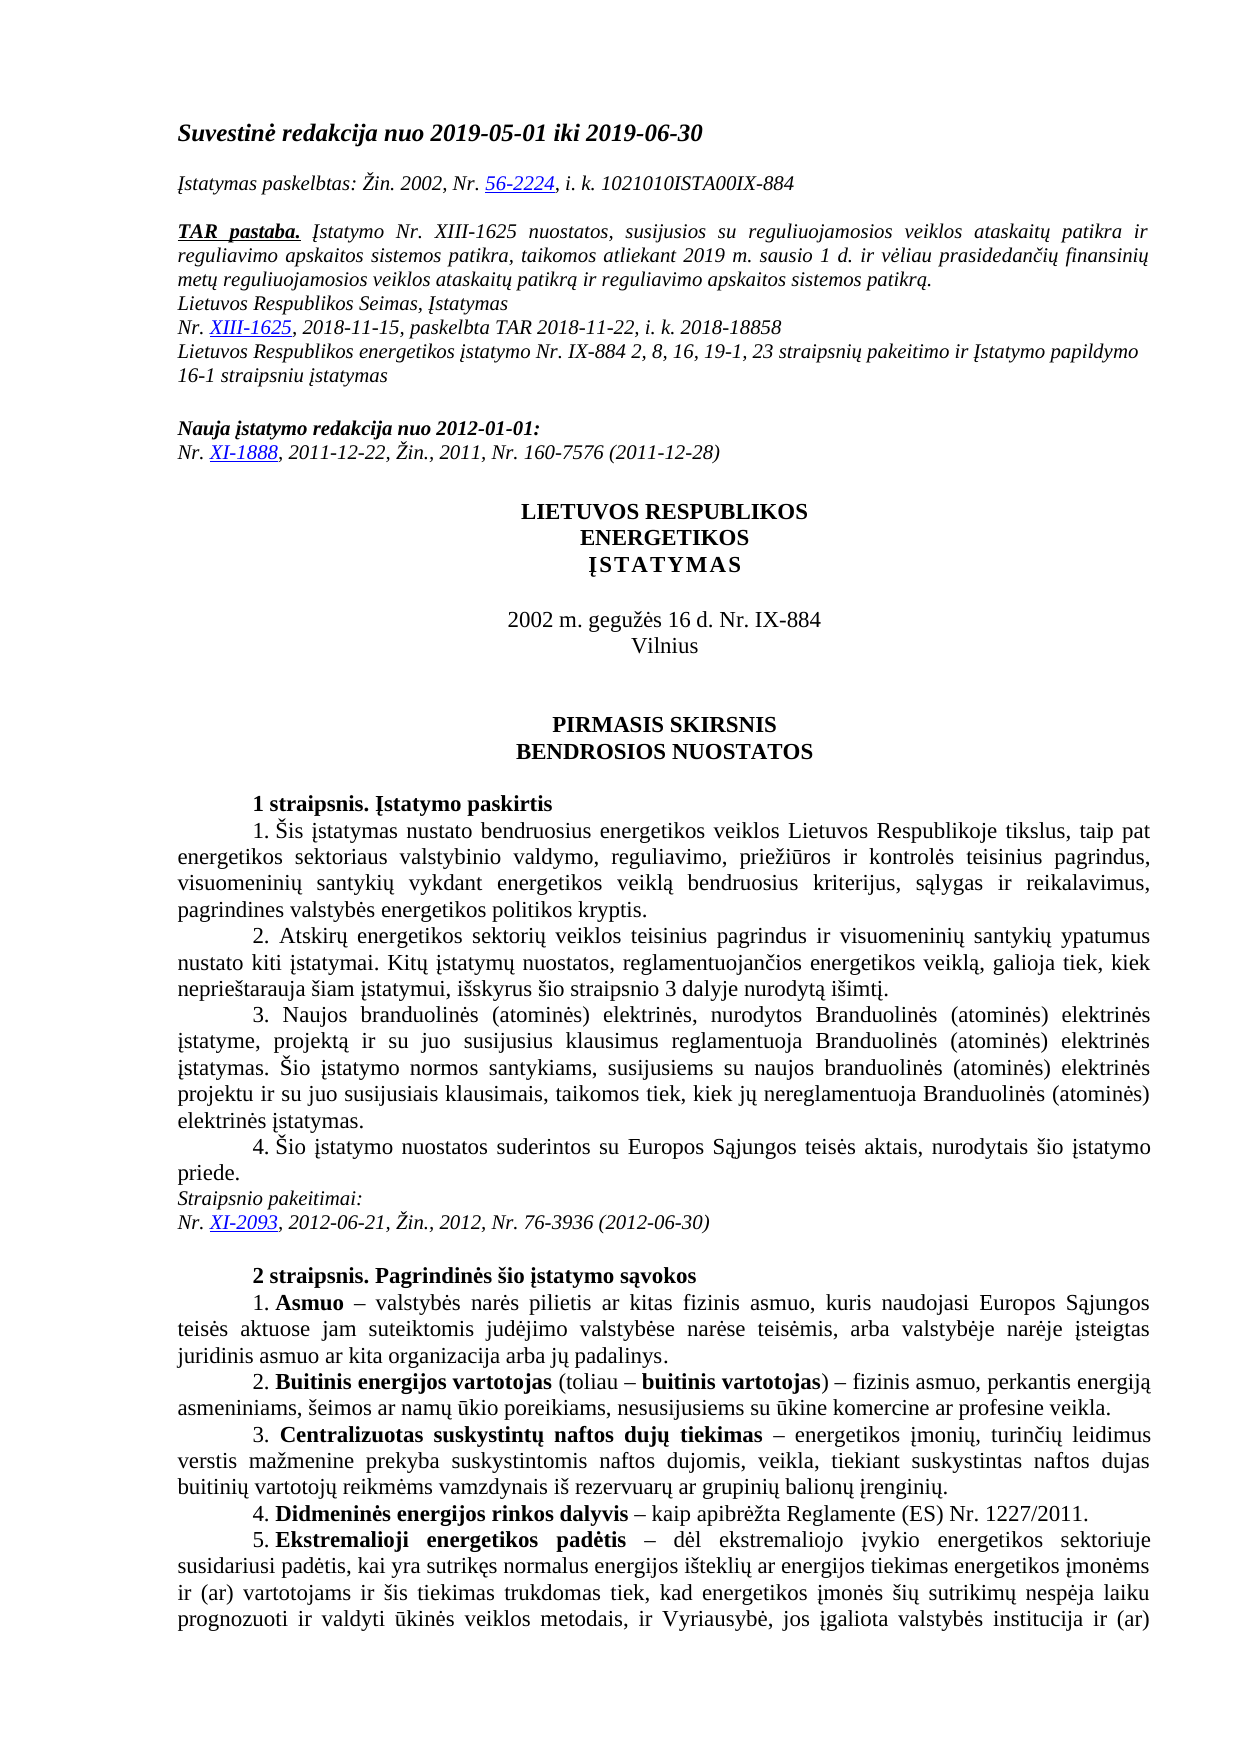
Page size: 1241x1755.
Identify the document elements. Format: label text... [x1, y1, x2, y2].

text 4. Šio įstatymo nuostatos suderintos su Europos Sąjungos teisės aktais, nurodytais šio įstatymo priede. [177, 1133, 1152, 1186]
text 3. Naujos branduolinės (atominės) elektrinės, nurodytos Branduolinės (atominės) elektrinės įstatyme, projektą ir su juo susijusius klausimus reglamentuoja Branduolinės (atominės) elektrinės įstatymas. Šio įstatymo normos santykiams, susijusiems su naujos branduolinės (atominės) elektrinės projektu ir su juo susijusiais klausimais, taikomos tiek, kiek jų nereglamentuoja Branduolinės (atominės) elektrinės įstatymas. [177, 1001, 1152, 1133]
text 1. Šis įstatymas nustato bendruosius energetikos veiklos Lietuvos Respublikoje tikslus, taip pat energetikos sektoriaus valstybinio valdymo, reguliavimo, priežiūros ir kontrolės teisinius pagrindus, visuomeninių santykių vykdant energetikos veiklą bendruosius kriterijus, sąlygas ir reikalavimus, pagrindines valstybės energetikos politikos kryptis. [177, 817, 1152, 922]
text 2002 m. gegužės 16 d. Nr. IX-884 Vilnius [177, 606, 1152, 658]
text 2. Buitinis energijos vartotojas (toliau – buitinis vartotojas) – fizinis asmuo, perkantis energiją asmeniniams, šeimos ar namų ūkio poreikiams, nesusijusiems su ūkine komercine ar profesine veikla. [177, 1368, 1152, 1421]
text Lietuvos Respublikos Seimas, Įstatymas [177, 291, 1152, 315]
text LIETUVOS RESPUBLIKOS ENERGETIKOS ĮSTATYMAS [177, 498, 1152, 577]
text Straipsnio pakeitimai: [177, 1186, 1152, 1210]
text PIRMASIS SKIRSNIS [177, 711, 1152, 738]
text 1 straipsnis. Įstatymo paskirtis [177, 790, 1152, 817]
text Nr. XIII-1625, 2018-11-15, paskelbta TAR 2018-11-22, i. k. 2018-18858 [177, 315, 1152, 339]
text Suvestinė redakcija nuo 2019-05-01 iki 2019-06-30 [177, 118, 1152, 147]
text Lietuvos Respublikos energetikos įstatymo Nr. IX-884 2, 8, 16, 19-1, 23 straipsnių pakeitimo ir Įstatymo papildymo 16-1 straipsniu įstatymas [177, 339, 1152, 387]
text Nauja įstatymo redakcija nuo 2012-01-01: [177, 416, 1152, 440]
text 3. Centralizuotas suskystintų naftos dujų tiekimas – energetikos įmonių, turinčių leidimus verstis mažmenine prekyba suskystintomis naftos dujomis, veikla, tiekiant suskystintas naftos dujas buitinių vartotojų reikmėms vamzdynais iš rezervuarų ar grupinių balionų įrenginių. [177, 1421, 1152, 1500]
text 2. Atskirų energetikos sektorių veiklos teisinius pagrindus ir visuomeninių santykių ypatumus nustato kiti įstatymai. Kitų įstatymų nuostatos, reglamentuojančios energetikos veiklą, galioja tiek, kiek neprieštarauja šiam įstatymui, išskyrus šio straipsnio 3 dalyje nurodytą išimtį. [177, 922, 1152, 1001]
text TAR pastaba. Įstatymo Nr. XIII-1625 nuostatos, susijusios su reguliuojamosios veiklos ataskaitų patikra ir reguliavimo apskaitos sistemos patikra, taikomos atliekant 2019 m. sausio 1 d. ir vėliau prasidedančių finansinių metų reguliuojamosios veiklos ataskaitų patikrą ir reguliavimo apskaitos sistemos patikrą. [177, 219, 1152, 291]
text 4. Didmeninės energijos rinkos dalyvis – kaip apibrėžta Reglamente (ES) Nr. 1227/2011. [177, 1500, 1152, 1526]
text 2 straipsnis. Pagrindinės šio įstatymo sąvokos [177, 1263, 1152, 1289]
text Nr. XI-2093, 2012-06-21, Žin., 2012, Nr. 76-3936 (2012-06-30) [177, 1210, 1152, 1234]
text Įstatymas paskelbtas: Žin. 2002, Nr. 56-2224, i. k. 1021010ISTA00IX-884 [177, 171, 1152, 195]
text 1. Asmuo – valstybės narės pilietis ar kitas fizinis asmuo, kuris naudojasi Europos Sąjungos teisės aktuose jam suteiktomis judėjimo valstybėse narėse teisėmis, arba valstybėje narėje įsteigtas juridinis asmuo ar kita organizacija arba jų padalinys. [177, 1289, 1152, 1368]
text BENDROSIOS NUOSTATOS [177, 738, 1152, 764]
text Nr. XI-1888, 2011-12-22, Žin., 2011, Nr. 160-7576 (2011-12-28) [177, 440, 1152, 464]
text 5. Ekstremalioji energetikos padėtis – dėl ekstremaliojo įvykio energetikos sektoriuje susidariusi padėtis, kai yra sutrikęs normalus energijos išteklių ar energijos tiekimas energetikos įmonėms ir (ar) vartotojams ir šis tiekimas trukdomas tiek, kad energetikos įmonės šių sutrikimų nespėja laiku prognozuoti ir valdyti ūkinės veiklos metodais, ir Vyriausybė, jos įgaliota valstybės institucija ir (ar) [177, 1526, 1152, 1632]
